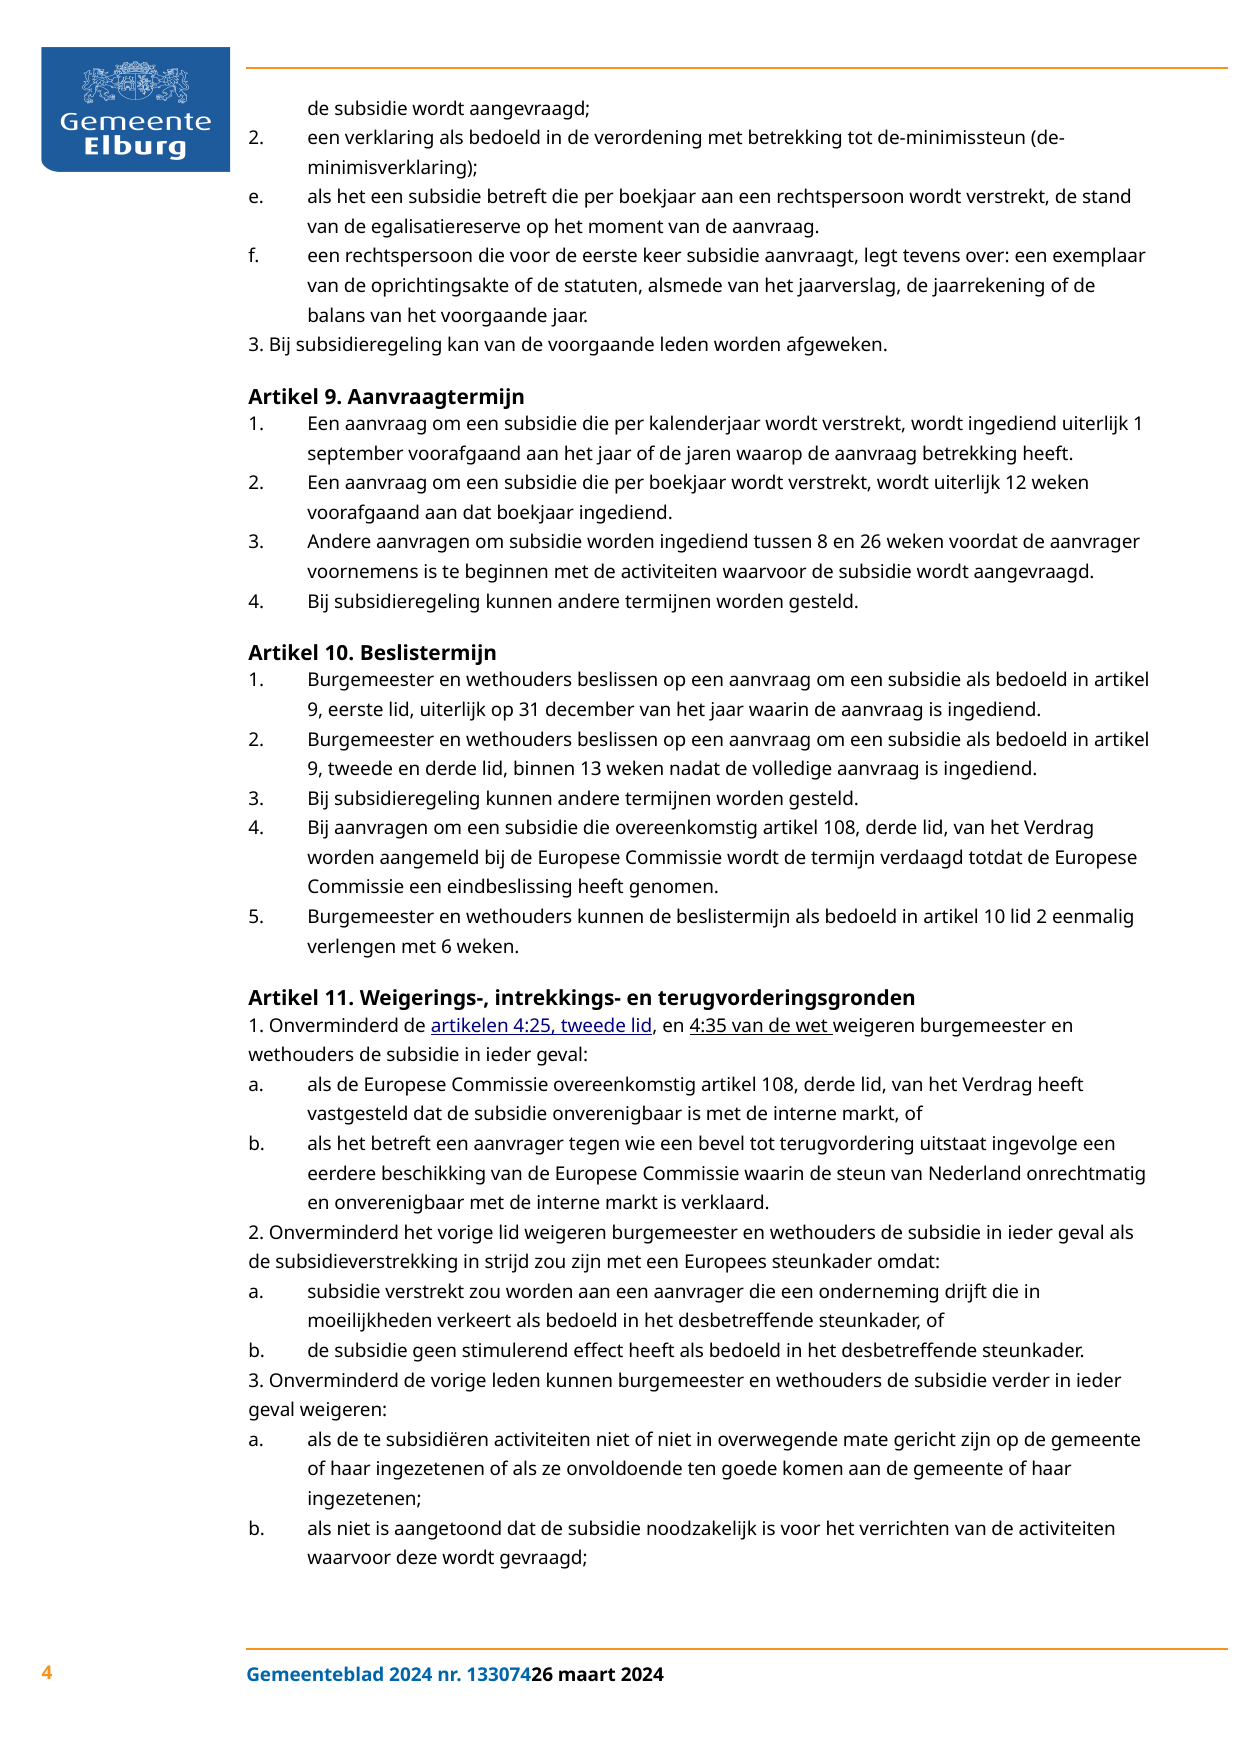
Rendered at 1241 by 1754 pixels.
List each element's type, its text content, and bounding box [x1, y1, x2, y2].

text Artikel 9. Aanvraagtermijn [248, 382, 1152, 410]
list een rechtspersoon die voor de eerste keer subsidie aanvraagt, legt tevens over: een exemplaar van de oprichtingsakte of de statuten, alsmede van het jaarverslag, de jaarrekening of de balans van het voorgaande jaar. [248, 243, 1152, 328]
list als de Europese Commissie overeenkomstig artikel 108, derde lid, van het Verdrag heeft vastgesteld dat de subsidie onverenigbaar is met de interne markt, of [248, 1071, 1152, 1126]
list Bij subsidieregeling kunnen andere termijnen worden gesteld. [248, 588, 1152, 613]
list als het betreft een aanvrager tegen wie een bevel tot terugvordering uitstaat ingevolge een eerdere beschikking van de Europese Commissie waarin de steun van Nederland onrechtmatig en onverenigbaar met de interne markt is verklaard. [248, 1130, 1152, 1215]
text Artikel 11. Weigerings-, intrekkings- en terugvorderingsgronden [248, 983, 1152, 1012]
text Artikel 10. Beslistermijn [248, 638, 1152, 667]
list een verklaring als bedoeld in de verordening met betrekking tot de-minimissteun (de-minimisverklaring); [248, 124, 1152, 180]
list de subsidie wordt aangevraagd; [248, 95, 1152, 121]
text 3. Onverminderd de vorige leden kunnen burgemeester en wethouders de subsidie verder in ieder geval weigeren: [248, 1367, 1152, 1422]
list als de te subsidiëren activiteiten niet of niet in overwegende mate gericht zijn op de gemeente of haar ingezetenen of als ze onvoldoende ten goede komen aan de gemeente of haar ingezetenen; [248, 1426, 1152, 1511]
list Andere aanvragen om subsidie worden ingediend tussen 8 en 26 weken voordat de aanvrager voornemens is te beginnen met de activiteiten waarvoor de subsidie wordt aangevraagd. [248, 529, 1152, 584]
list Een aanvraag om een subsidie die per kalenderjaar wordt verstrekt, wordt ingediend uiterlijk 1 september voorafgaand aan het jaar of de jaren waarop de aanvraag betrekking heeft. [248, 410, 1152, 466]
list Burgemeester en wethouders kunnen de beslistermijn als bedoeld in artikel 10 lid 2 eenmalig verlengen met 6 weken. [248, 903, 1152, 959]
picture [41, 47, 231, 172]
list Een aanvraag om een subsidie die per boekjaar wordt verstrekt, wordt uiterlijk 12 weken voorafgaand aan dat boekjaar ingediend. [248, 469, 1152, 525]
list de subsidie geen stimulerend effect heeft als bedoeld in het desbetreffende steunkader. [248, 1337, 1152, 1363]
text 3. Bij subsidieregeling kan van de voorgaande leden worden afgeweken. [248, 331, 1152, 357]
list subsidie verstrekt zou worden aan een aanvrager die een onderneming drijft die in moeilijkheden verkeert als bedoeld in het desbetreffende steunkader, of [248, 1278, 1152, 1333]
list Bij subsidieregeling kunnen andere termijnen worden gesteld. [248, 785, 1152, 811]
list Bij aanvragen om een subsidie die overeenkomstig artikel 108, derde lid, van het Verdrag worden aangemeld bij de Europese Commissie wordt de termijn verdaagd totdat de Europese Commissie een eindbeslissing heeft genomen. [248, 814, 1152, 899]
list als niet is aangetoond dat de subsidie noodzakelijk is voor het verrichten van de activiteiten waarvoor deze wordt gevraagd; [248, 1515, 1152, 1570]
list Burgemeester en wethouders beslissen op een aanvraag om een subsidie als bedoeld in artikel 9, eerste lid, uiterlijk op 31 december van het jaar waarin de aanvraag is ingediend. [248, 667, 1152, 722]
list als het een subsidie betreft die per boekjaar aan een rechtspersoon wordt verstrekt, de stand van de egalisatiereserve op het moment van de aanvraag. [248, 183, 1152, 239]
list Burgemeester en wethouders beslissen op een aanvraag om een subsidie als bedoeld in artikel 9, tweede en derde lid, binnen 13 weken nadat de volledige aanvraag is ingediend. [248, 726, 1152, 781]
text 2. Onverminderd het vorige lid weigeren burgemeester en wethouders de subsidie in ieder geval als de subsidieverstrekking in strijd zou zijn met een Europees steunkader omdat: [248, 1219, 1152, 1274]
text 1. Onverminderd de artikelen 4:25, tweede lid, en 4:35 van de wet weigeren burgemeester en wethouders de subsidie in ieder geval: [248, 1012, 1152, 1067]
